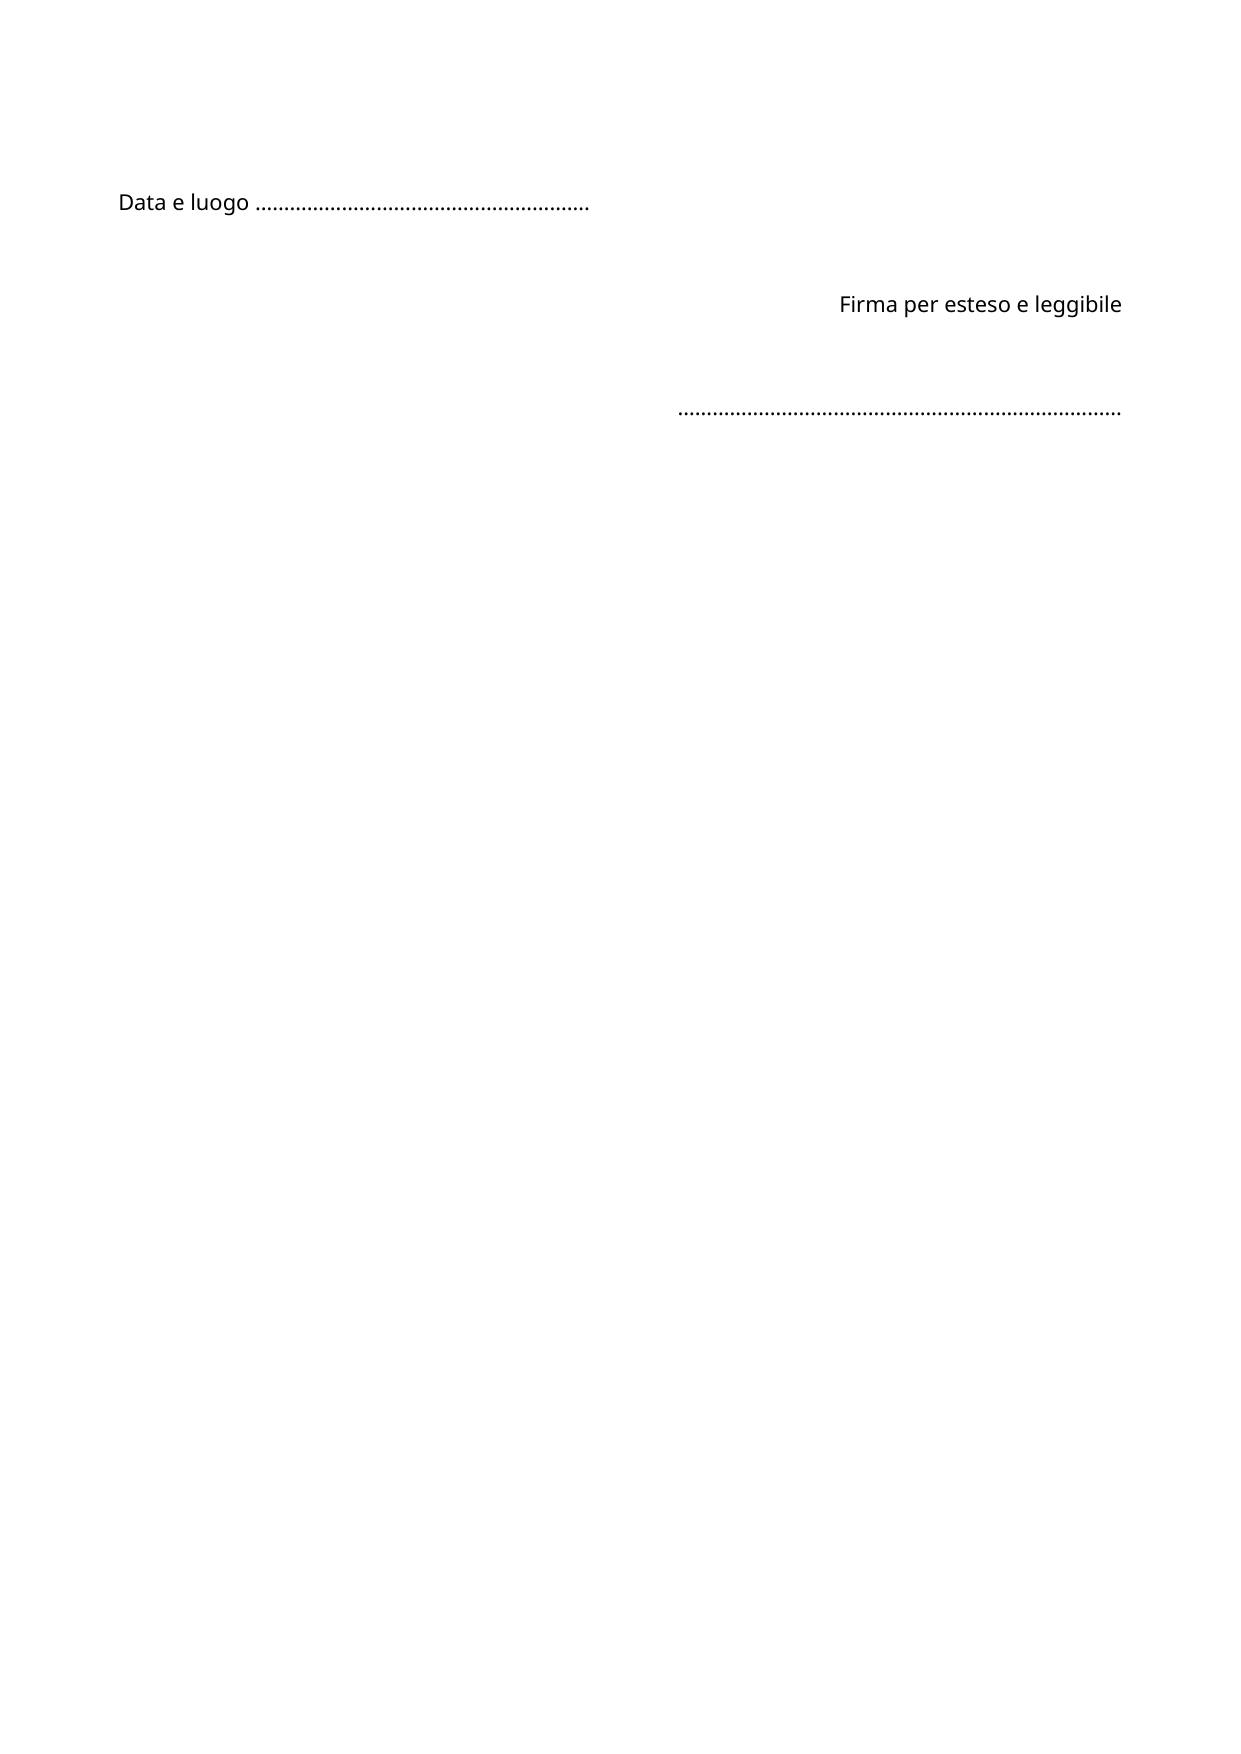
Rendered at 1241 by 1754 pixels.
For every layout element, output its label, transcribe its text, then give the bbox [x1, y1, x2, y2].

text Firma per esteso e leggibile [118, 289, 1122, 319]
text Data e luogo ……………………...…………………………. [118, 186, 1122, 216]
text ………………………………………..………………………... [118, 391, 1122, 421]
